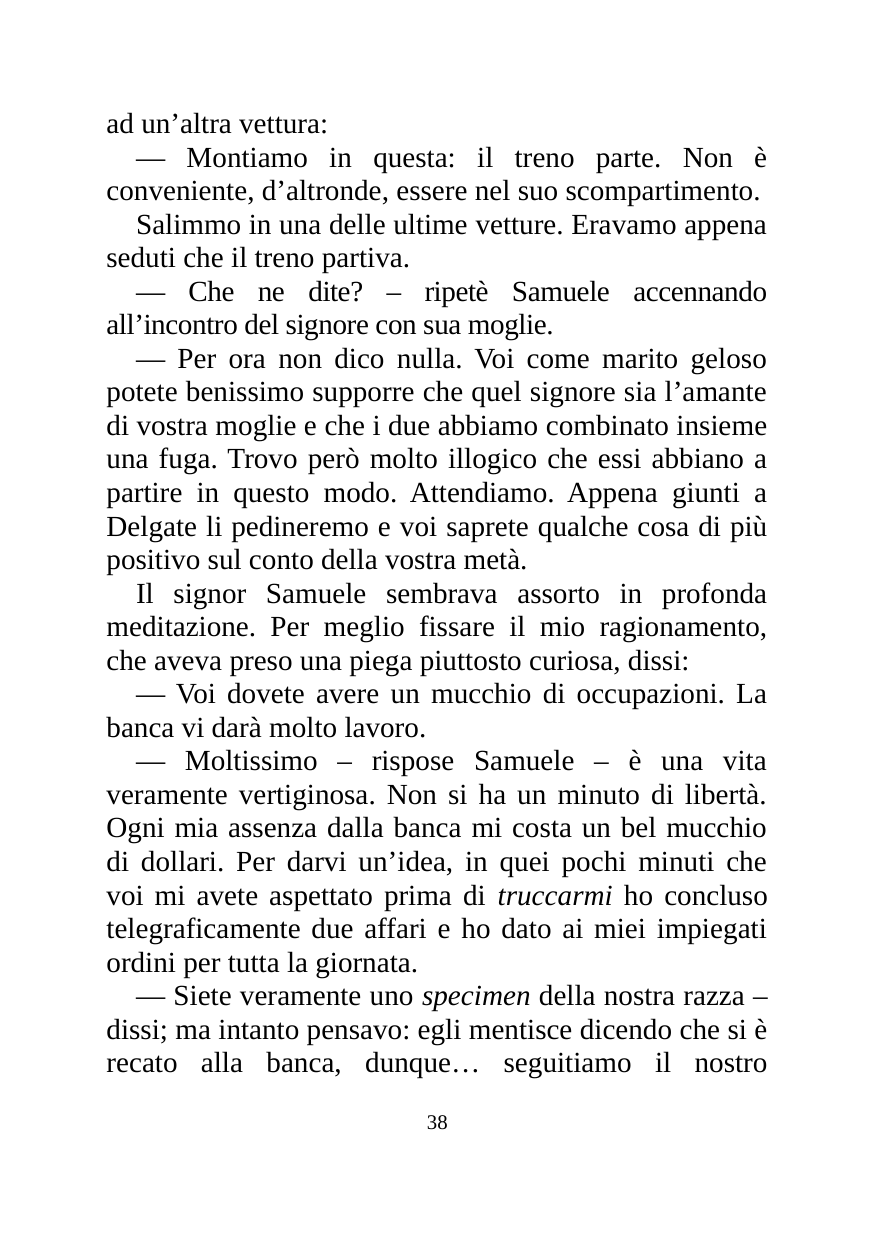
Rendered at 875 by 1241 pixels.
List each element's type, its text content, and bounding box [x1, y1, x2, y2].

text — Per ora non dico nulla. Voi come marito geloso potete benissimo supporre che quel signore sia l’amante di vostra moglie e che i due abbiamo combinato insieme una fuga. Trovo però molto illogico che essi abbiano a partire in questo modo. Attendiamo. Appena giunti a Delgate li pedineremo e voi saprete qualche cosa di più positivo sul conto della vostra metà. [106, 341, 768, 576]
text ad un’altra vettura: [106, 106, 768, 140]
text — Che ne dite? – ripetè Samuele accennando all’incontro del signore con sua moglie. [106, 274, 768, 341]
text Salimmo in una delle ultime vetture. Eravamo appena seduti che il treno partiva. [106, 207, 768, 274]
text — Voi dovete avere un mucchio di occupazioni. La banca vi darà molto lavoro. [106, 676, 768, 743]
text Il signor Samuele sembrava assorto in profonda meditazione. Per meglio fissare il mio ragionamento, che aveva preso una piega piuttosto curiosa, dissi: [106, 576, 768, 676]
text — Moltissimo – rispose Samuele – è una vita veramente vertiginosa. Non si ha un minuto di libertà. Ogni mia assenza dalla banca mi costa un bel mucchio di dollari. Per darvi un’idea, in quei pochi minuti che voi mi avete aspettato prima di truccarmi ho concluso telegraficamente due affari e ho dato ai miei impiegati ordini per tutta la giornata. [106, 743, 768, 978]
text — Siete veramente uno specimen della nostra razza – dissi; ma intanto pensavo: egli mentisce dicendo che si è recato alla banca, dunque… seguitiamo il nostro [106, 978, 768, 1079]
text — Montiamo in questa: il treno parte. Non è conveniente, d’altronde, essere nel suo scompartimento. [106, 140, 768, 207]
